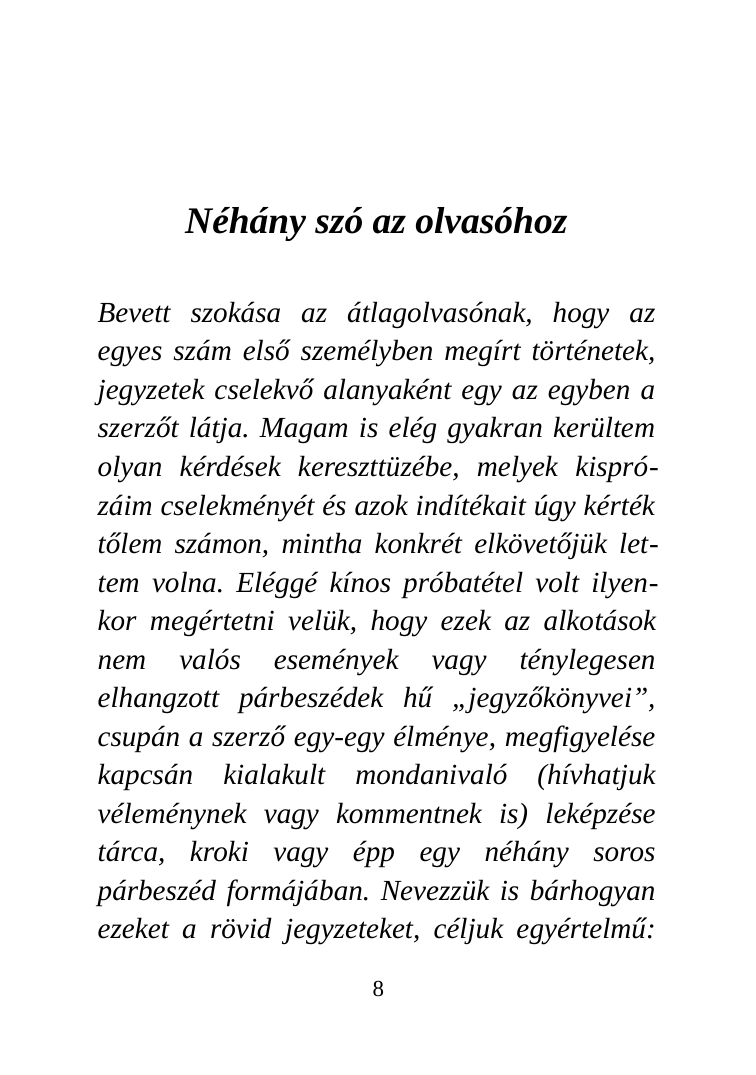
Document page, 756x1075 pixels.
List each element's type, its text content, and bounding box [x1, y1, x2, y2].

text Néhány szó az olvasóhoz [97, 198, 658, 242]
text Bevett szokása az átlagolvasónak, hogy az egyes szám első személyben megírt történetek, jegyzetek cselekvő alanyaként egy az egyben a szerzőt látja. Magam is elég gyakran kerültem olyan kérdések kereszttüzébe, melyek kispró­záim cselekményét és azok indítékait úgy kérték tőlem számon, mintha konkrét elkövetőjük let­tem volna. Eléggé kínos próbatétel volt ilyen­kor megértetni velük, hogy ezek az alko­tások nem valós események vagy ténylegesen elhangzott párbeszédek hű „jegyzőkönyvei”, csupán a szerző egy-egy élménye, megfigyelése kapcsán kialakult mondanivaló (hívhatjuk véleménynek vagy kommentnek is) leképzése tárca, kroki vagy épp egy néhány soros párbeszéd formájá­ban. Nevezzük is bárhogyan ezeket a rövid jegyzeteket, céljuk egyértelmű: [97, 295, 658, 945]
